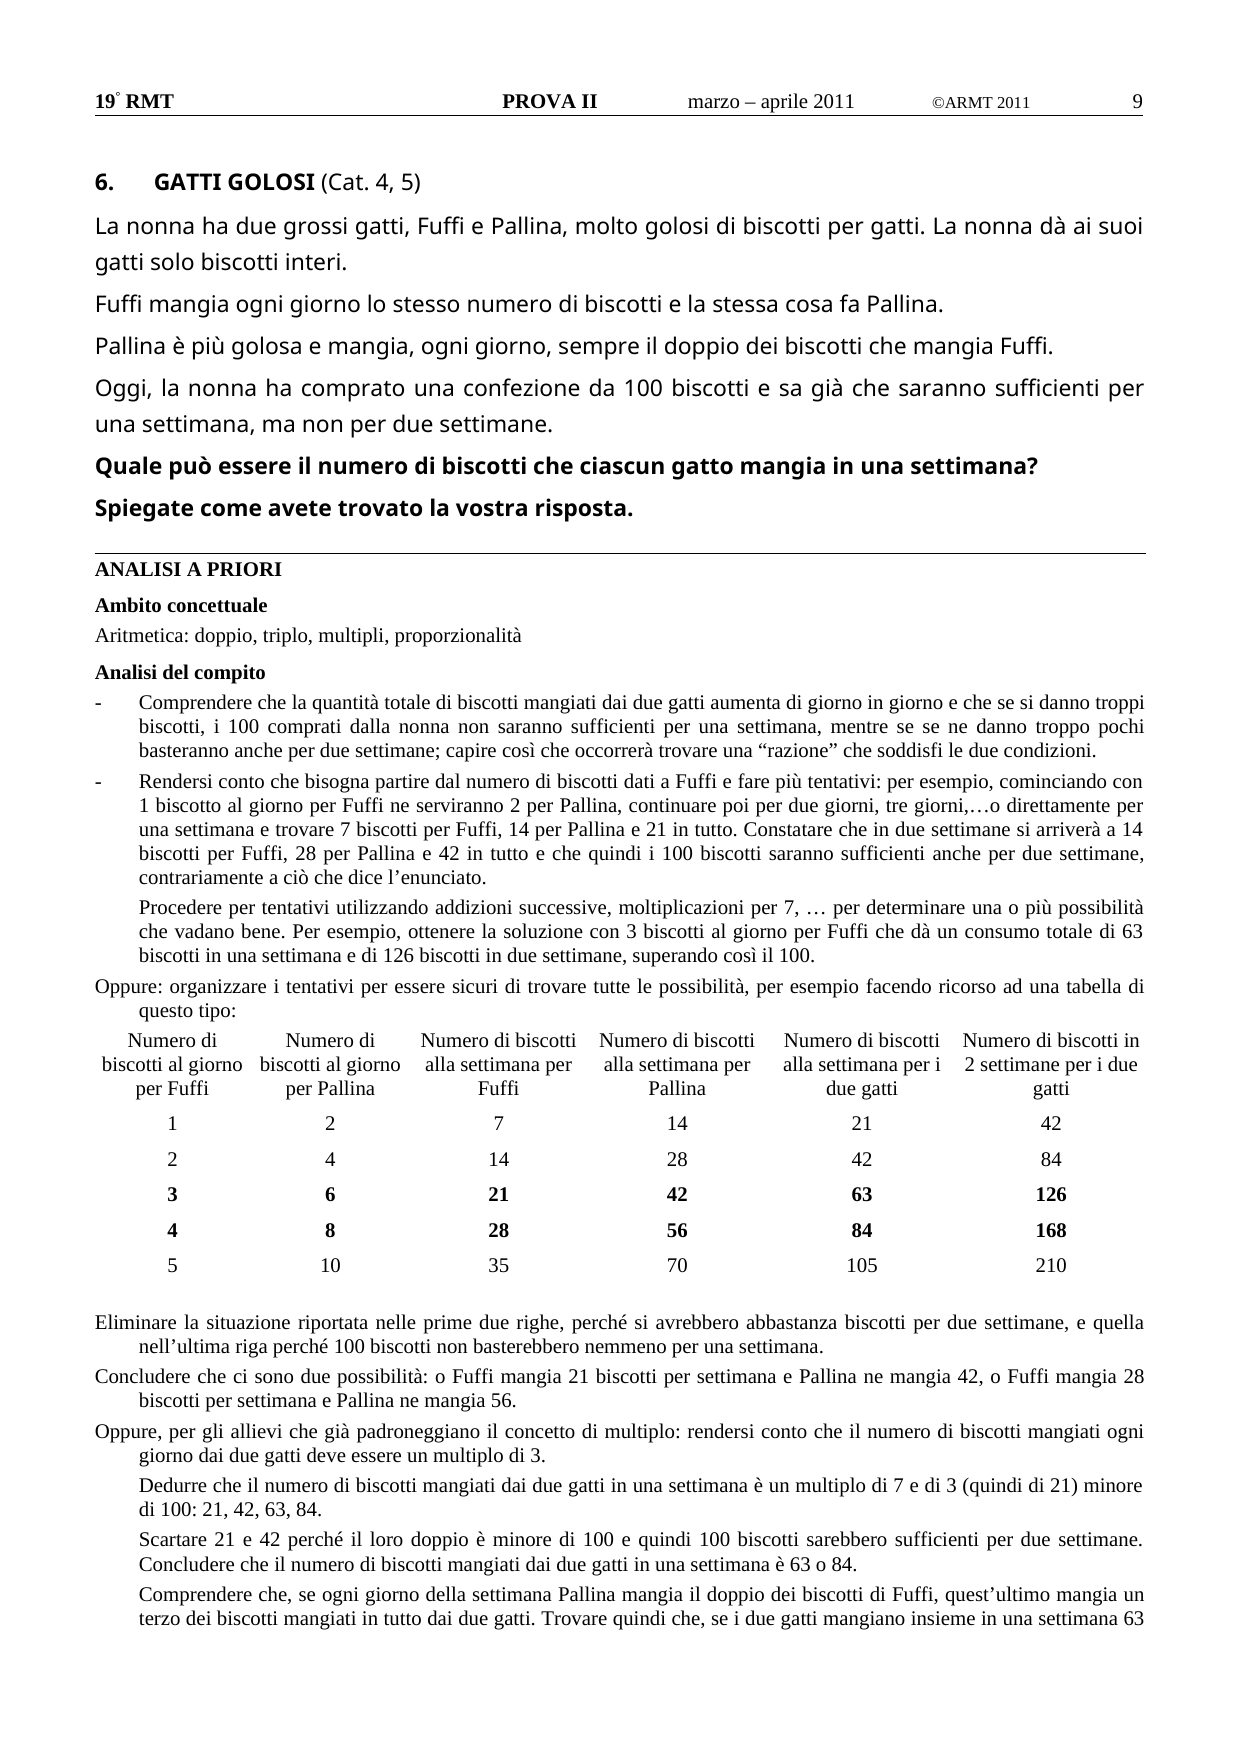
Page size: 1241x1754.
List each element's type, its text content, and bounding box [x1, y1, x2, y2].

table_cell 1 [95, 1105, 250, 1141]
text Analisi a priori [94, 554, 1146, 581]
table_cell 105 [768, 1248, 956, 1283]
table_cell 63 [768, 1176, 956, 1212]
text Fuffi mangia ogni giorno lo stesso numero di biscotti e la stessa cosa fa Pallina. [94, 288, 1146, 319]
table_cell 7 [410, 1105, 587, 1141]
table_header Numero di biscotti al giorno per Pallina [250, 1022, 410, 1105]
table_cell 168 [956, 1212, 1146, 1247]
table_header Numero di biscotti alla settimana per Pallina [587, 1022, 767, 1105]
table_cell 210 [956, 1248, 1146, 1283]
text Eliminare la situazione riportata nelle prime due righe, perché si avrebbero abbastanza biscotti per due settimane, e quella nell’ultima riga perché 100 biscotti non basterebbero nemmeno per una settimana. [94, 1310, 1146, 1358]
table_cell 42 [956, 1105, 1146, 1141]
text - Comprendere che la quantità totale di biscotti mangiati dai due gatti aumenta di giorno in giorno e che se si danno troppi biscotti, i 100 comprati dalla nonna non saranno sufficienti per una settimana, mentre se se ne danno troppo pochi basteranno anche per due settimane; capire così che occorrerà trovare una “razione” che soddisfi le due condizioni. [94, 690, 1146, 762]
table_cell 21 [768, 1105, 956, 1141]
table_cell 21 [410, 1176, 587, 1212]
table_header Numero di biscotti al giorno per Fuffi [95, 1022, 250, 1105]
text Concludere che ci sono due possibilità: o Fuffi mangia 21 biscotti per settimana e Pallina ne mangia 42, o Fuffi mangia 28 biscotti per settimana e Pallina ne mangia 56. [94, 1364, 1146, 1412]
table_cell 3 [95, 1176, 250, 1212]
table_cell 70 [587, 1248, 767, 1283]
table_cell 56 [587, 1212, 767, 1247]
table_cell 14 [410, 1141, 587, 1176]
text Dedurre che il numero di biscotti mangiati dai due gatti in una settimana è un multiplo di 7 e di 3 (quindi di 21) minore di 100: 21, 42, 63, 84. [94, 1473, 1146, 1521]
table_header Numero di biscotti alla settimana per Fuffi [410, 1022, 587, 1105]
text Quale può essere il numero di biscotti che ciascun gatto mangia in una settimana? [94, 450, 1146, 481]
table_cell 28 [410, 1212, 587, 1247]
table_cell 28 [587, 1141, 767, 1176]
text Procedere per tentativi utilizzando addizioni successive, moltiplicazioni per 7, … per determinare una o più possibilità che vadano bene. Per esempio, ottenere la soluzione con 3 biscotti al giorno per Fuffi che dà un consumo totale di 63 biscotti in una settimana e di 126 biscotti in due settimane, superando così il 100. [94, 895, 1146, 967]
table_cell 84 [768, 1212, 956, 1247]
text 6. GATTI GOLOSI (Cat. 4, 5) [94, 166, 1146, 197]
text Ambito concettuale [94, 593, 1146, 617]
text - Rendersi conto che bisogna partire dal numero di biscotti dati a Fuffi e fare più tentativi: per esempio, cominciando con 1 biscotto al giorno per Fuffi ne serviranno 2 per Pallina, continuare poi per due giorni, tre giorni,…o direttamente per una settimana e trovare 7 biscotti per Fuffi, 14 per Pallina e 21 in tutto. Constatare che in due settimane si arriverà a 14 biscotti per Fuffi, 28 per Pallina e 42 in tutto e che quindi i 100 biscotti saranno sufficienti anche per due settimane, contrariamente a ciò che dice l’enunciato. [94, 769, 1146, 889]
text Scartare 21 e 42 perché il loro doppio è minore di 100 e quindi 100 biscotti sarebbero sufficienti per due settimane. Concludere che il numero di biscotti mangiati dai due gatti in una settimana è 63 o 84. [94, 1527, 1146, 1576]
table_cell 6 [250, 1176, 410, 1212]
table_cell 10 [250, 1248, 410, 1283]
table_header Numero di biscotti alla settimana per i due gatti [768, 1022, 956, 1105]
text Spiegate come avete trovato la vostra risposta. [94, 492, 1146, 524]
text Analisi del compito [94, 660, 1146, 684]
table_cell 8 [250, 1212, 410, 1247]
text Pallina è più golosa e mangia, ogni giorno, sempre il doppio dei biscotti che mangia Fuffi. [94, 330, 1146, 361]
table_cell 35 [410, 1248, 587, 1283]
text Oppure: organizzare i tentativi per essere sicuri di trovare tutte le possibilità, per esempio facendo ricorso ad una tabella di questo tipo: [94, 974, 1146, 1022]
text La nonna ha due grossi gatti, Fuffi e Pallina, molto golosi di biscotti per gatti. La nonna dà ai suoi gatti solo biscotti interi. [94, 209, 1146, 277]
table_cell 2 [250, 1105, 410, 1141]
table_cell 4 [250, 1141, 410, 1176]
table_cell 2 [95, 1141, 250, 1176]
text Oppure, per gli allievi che già padroneggiano il concetto di multiplo: rendersi conto che il numero di biscotti mangiati ogni giorno dai due gatti deve essere un multiplo di 3. [94, 1419, 1146, 1467]
table_cell 14 [587, 1105, 767, 1141]
table_cell 42 [768, 1141, 956, 1176]
table_cell 5 [95, 1248, 250, 1283]
text Oggi, la nonna ha comprato una confezione da 100 biscotti e sa già che saranno sufficienti per una settimana, ma non per due settimane. [94, 372, 1146, 439]
table_cell 84 [956, 1141, 1146, 1176]
table_cell 4 [95, 1212, 250, 1247]
table_cell 42 [587, 1176, 767, 1212]
text Comprendere che, se ogni giorno della settimana Pallina mangia il doppio dei biscotti di Fuffi, quest’ultimo mangia un terzo dei biscotti mangiati in tutto dai due gatti. Trovare quindi che, se i due gatti mangiano insieme in una settimana 63 [94, 1582, 1146, 1630]
table_cell 126 [956, 1176, 1146, 1212]
text Aritmetica: doppio, triplo, multipli, proporzionalità [94, 623, 1146, 647]
table_header Numero di biscotti in 2 settimane per i due gatti [956, 1022, 1146, 1105]
